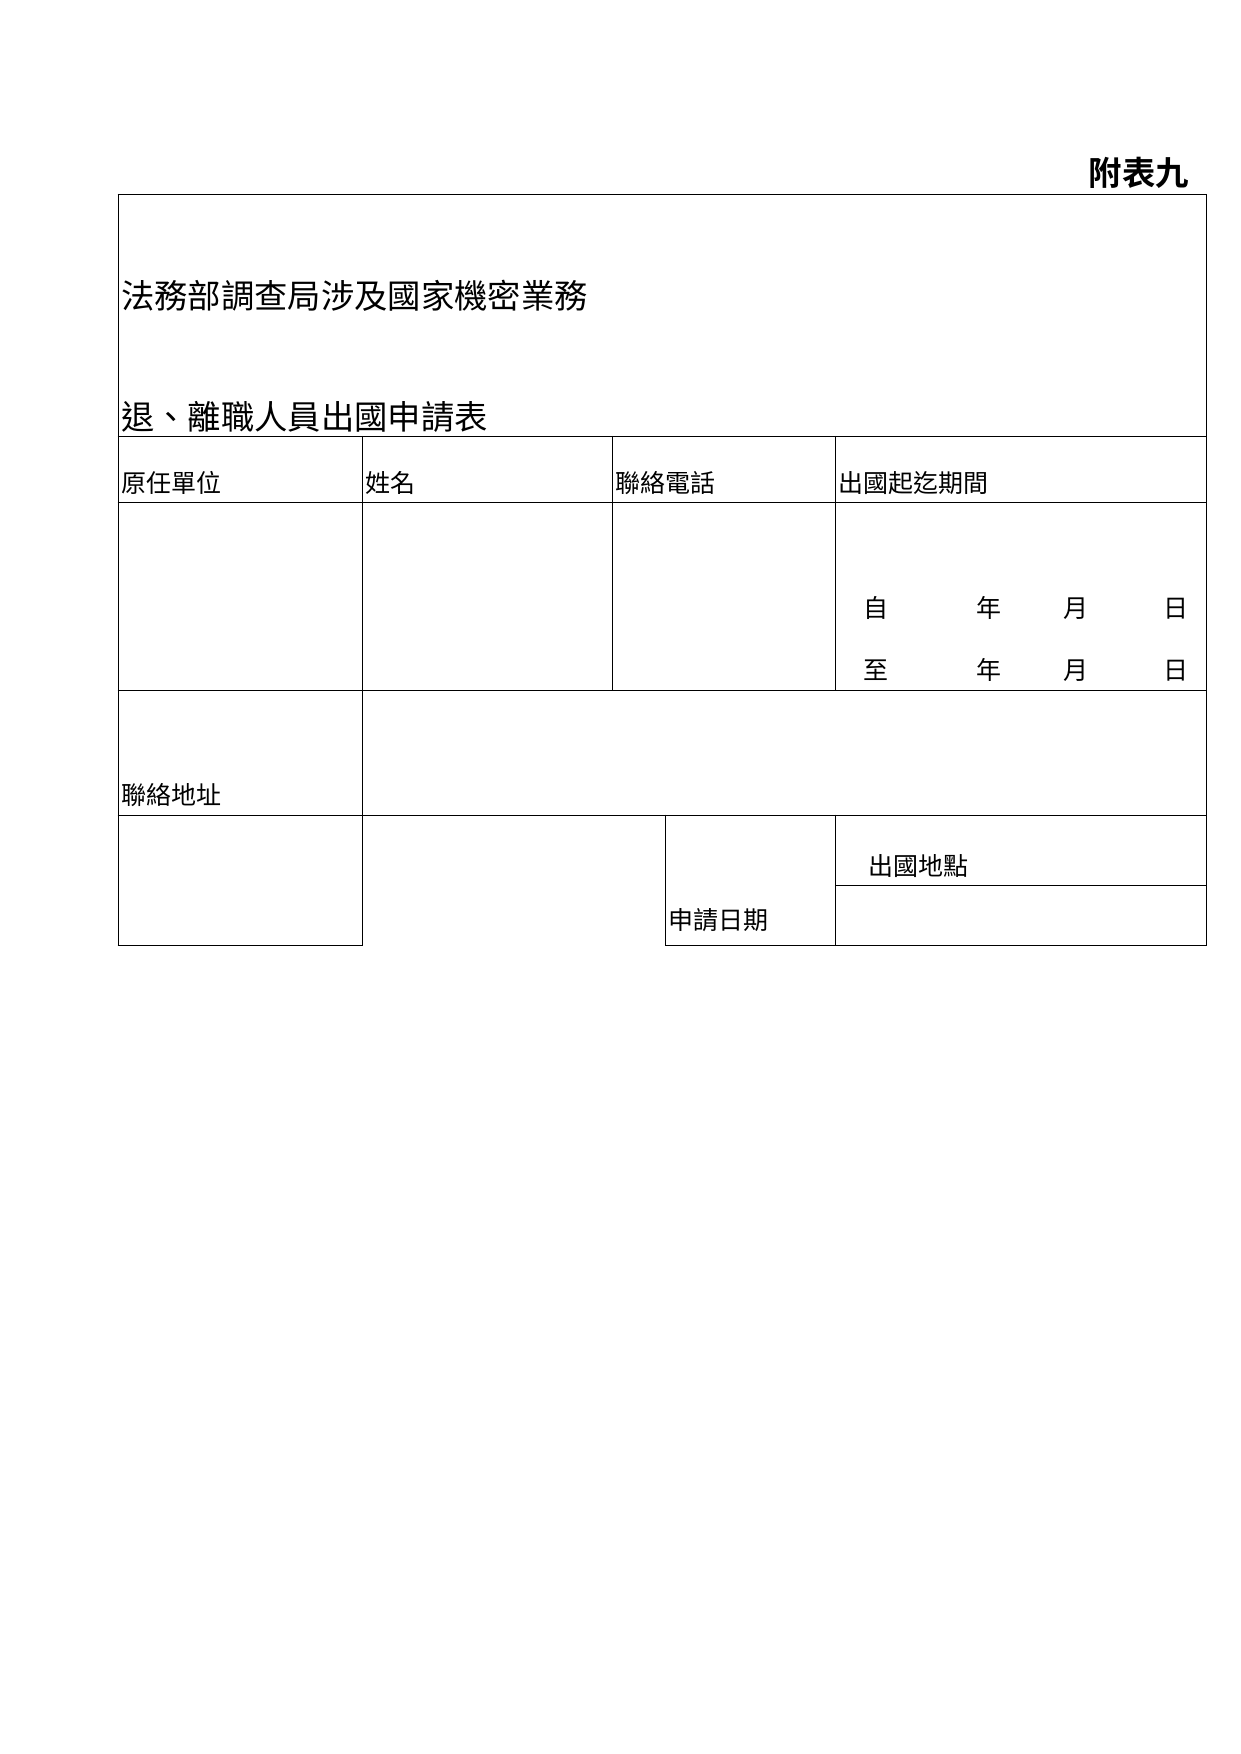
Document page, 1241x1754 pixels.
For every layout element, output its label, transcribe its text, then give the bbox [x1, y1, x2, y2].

table_cell 法務部調查局涉及國家機密業務 退、離職人員出國申請表 [119, 195, 1206, 436]
table_cell 姓名 [363, 437, 612, 502]
table_cell [363, 503, 612, 689]
table_cell [363, 691, 1206, 814]
table_cell [613, 503, 835, 689]
table_cell 觀光 探親 其他： 探病 奔喪 [363, 816, 665, 944]
table_cell 聯絡地址 [119, 691, 362, 814]
table_cell 申請日期 [666, 816, 835, 944]
table_cell 出國地點 [836, 816, 1206, 885]
table_cell 自 年 月 日 至 年 月 日 [836, 503, 1206, 689]
table_cell [119, 816, 362, 944]
table_cell [836, 886, 1206, 944]
table_header 附表九 [118, 127, 1206, 194]
table_cell 原任單位 [119, 437, 362, 502]
table_cell 出國起迄期間 [836, 437, 1206, 502]
table_cell [119, 503, 362, 689]
table_cell 聯絡電話 [613, 437, 835, 502]
